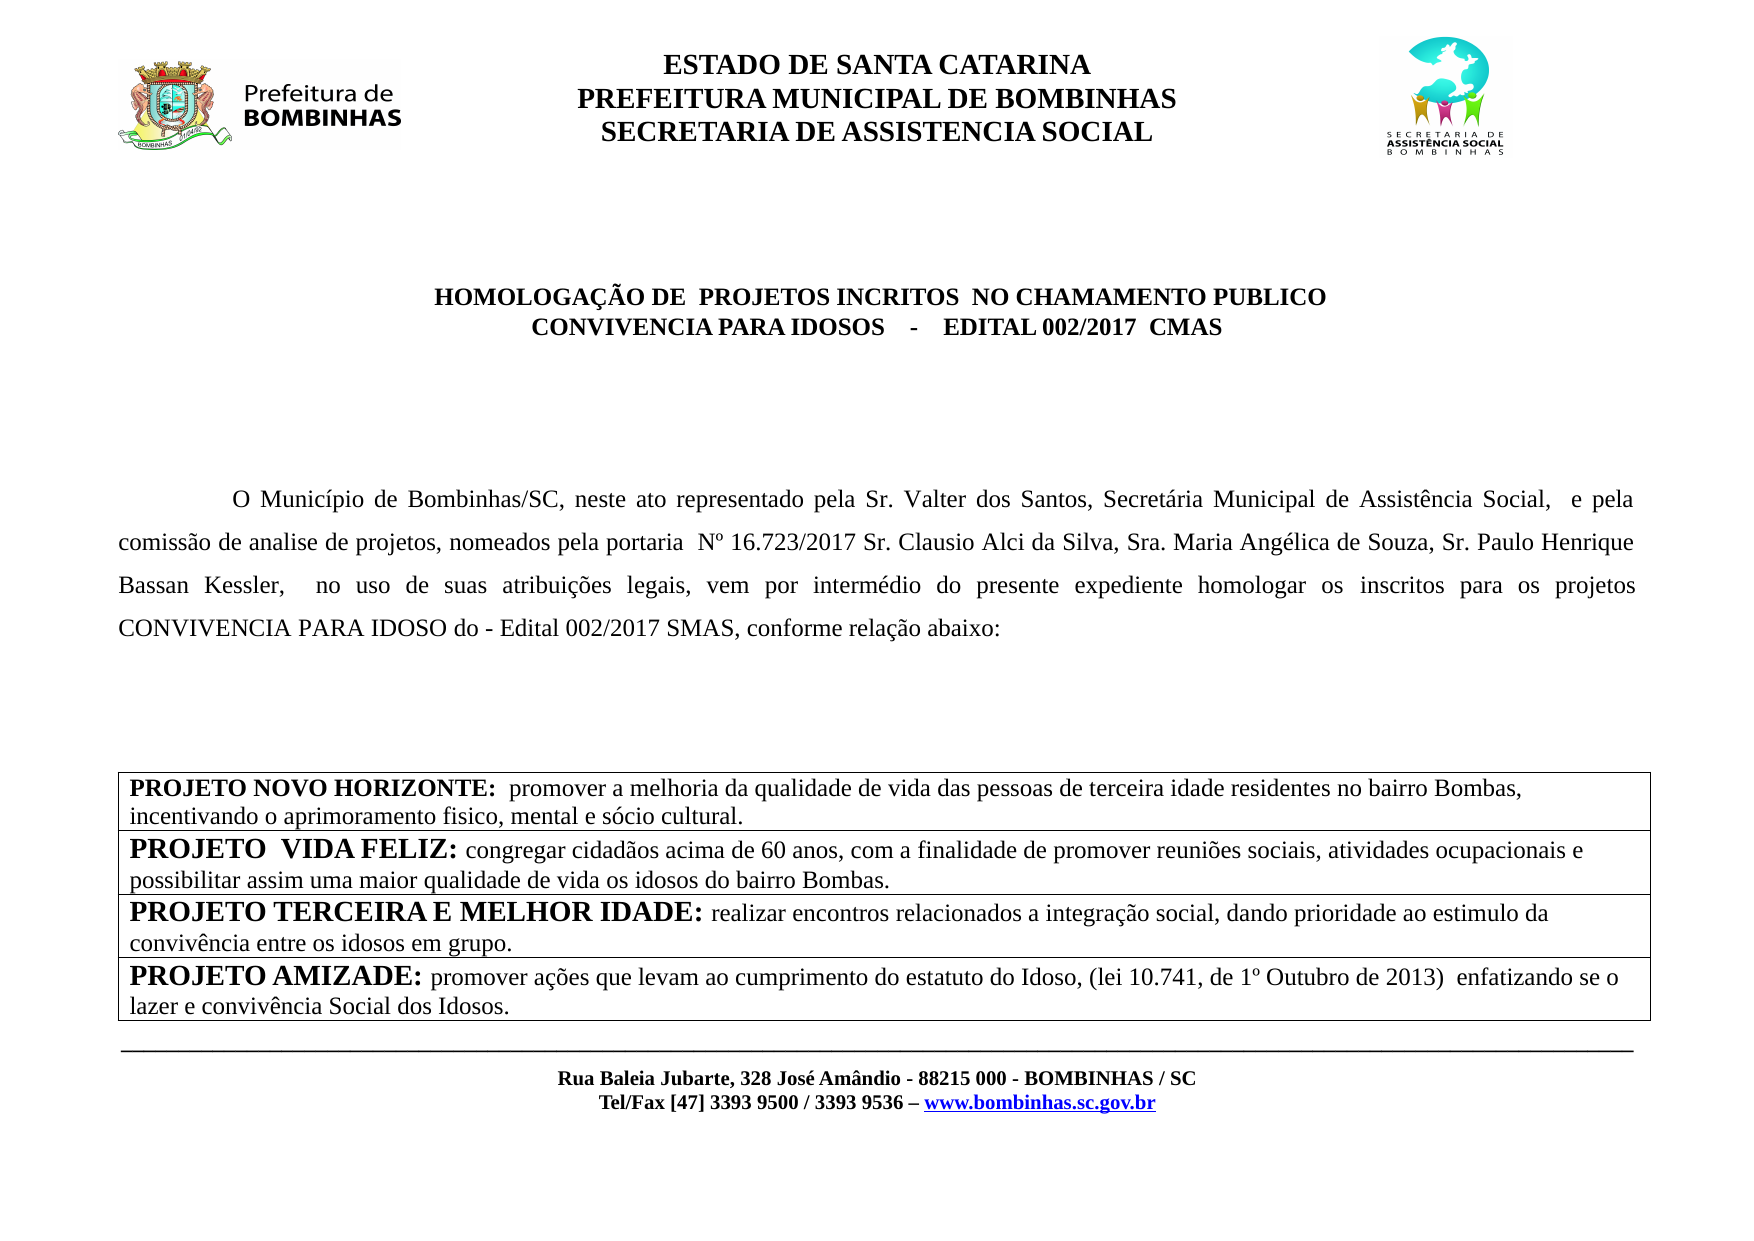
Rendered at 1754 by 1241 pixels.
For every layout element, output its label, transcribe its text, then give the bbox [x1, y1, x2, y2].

table_cell PROJETO VIDA FELIZ: congregar cidadãos acima de 60 anos, com a finalidade de promover reuniões sociais, atividades ocupacionais e possibilitar assim uma maior qualidade de vida os idosos do bairro Bombas. [119, 831, 1650, 893]
text O Município de Bombinhas/SC, neste ato representado pela Sr. Valter dos Santos, Secretária Municipal de Assistência Social, e pela comissão de analise de projetos, nomeados pela portaria Nº 16.723/2017 Sr. Clausio Alci da Silva, Sra. Maria Angélica de Souza, Sr. Paulo Henrique Bassan Kessler, no uso de suas atribuições legais, vem por intermédio do presente expediente homologar os inscritos para os projetos CONVIVENCIA PARA IDOSO do - Edital 002/2017 SMAS, conforme relação abaixo: [118, 484, 1636, 642]
table_header PROJETO NOVO HORIZONTE: promover a melhoria da qualidade de vida das pessoas de terceira idade residentes no bairro Bombas, incentivando o aprimoramento fisico, mental e sócio cultural. [119, 773, 1650, 830]
text CONVIVENCIA PARA IDOSOS - EDITAL 002/2017 CMAS [118, 312, 1636, 340]
table_cell PROJETO AMIZADE: promover ações que levam ao cumprimento do estatuto do Idoso, (lei 10.741, de 1º Outubro de 2013) enfatizando se o lazer e convivência Social dos Idosos. [119, 958, 1650, 1020]
text HOMOLOGAÇÃO DE PROJETOS INCRITOS NO CHAMAMENTO PUBLICO [118, 278, 1636, 312]
table_cell PROJETO TERCEIRA E MELHOR IDADE: realizar encontros relacionados a integração social, dando prioridade ao estimulo da convivência entre os idosos em grupo. [119, 895, 1650, 957]
